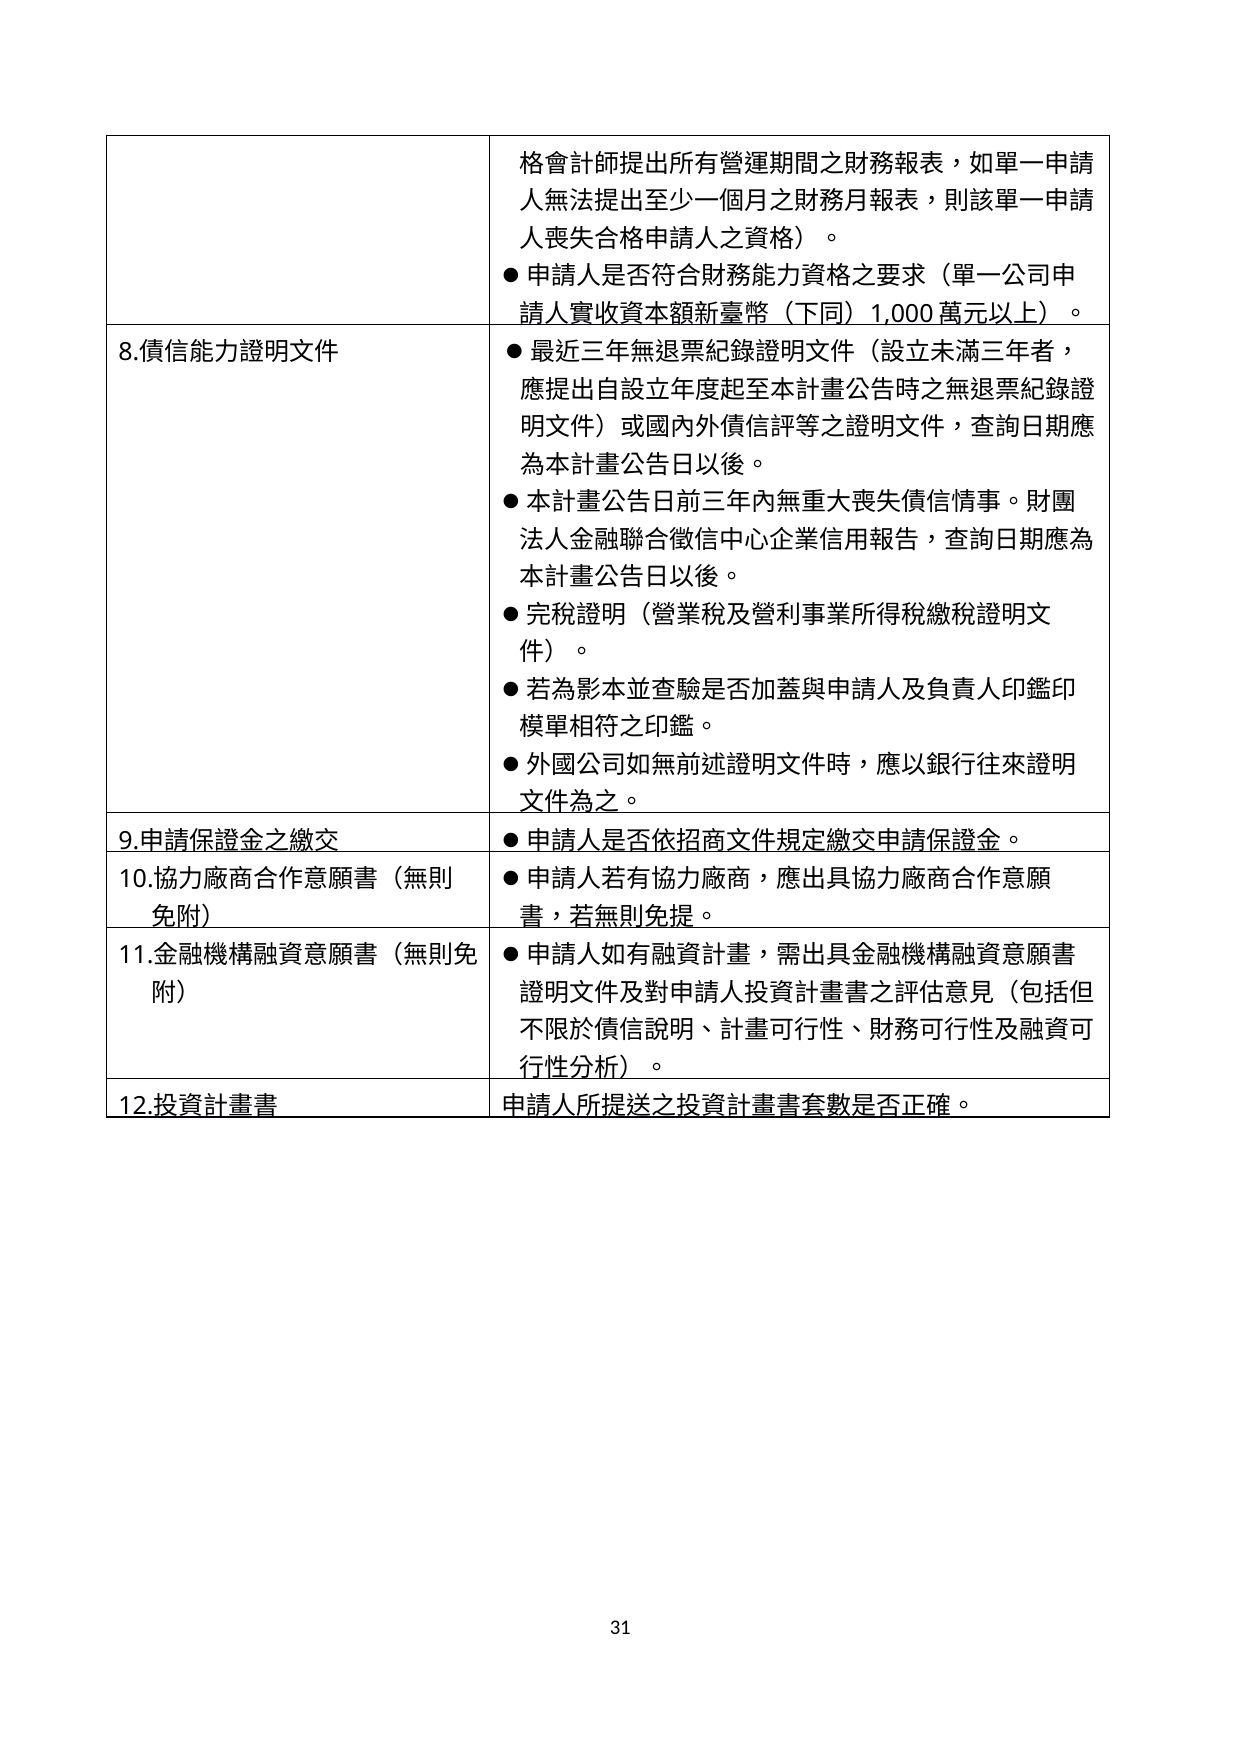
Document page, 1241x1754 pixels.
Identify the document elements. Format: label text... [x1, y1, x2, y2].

table_cell 格會計師提出所有營運期間之財務報表，如單一申請人無法提出至少一個月之財務月報表，則該單一申請人喪失合格申請人之資格）。 申請人是否符合財務能力資格之要求（單一公司申請人實收資本額新臺幣（下同）1,000萬元以上）。 [490, 136, 1109, 324]
table_cell 最近三年無退票紀錄證明文件（設立未滿三年者，應提出自設立年度起至本計畫公告時之無退票紀錄證明文件）或國內外債信評等之證明文件，查詢日期應為本計畫公告日以後。 本計畫公告日前三年內無重大喪失債信情事。財團法人金融聯合徵信中心企業信用報告，查詢日期應為本計畫公告日以後。 完稅證明（營業稅及營利事業所得稅繳稅證明文件）。 若為影本並查驗是否加蓋與申請人及負責人印鑑印模單相符之印鑑。 外國公司如無前述證明文件時，應以銀行往來證明文件為之。 [490, 325, 1109, 812]
table_cell 申請人若有協力廠商，應出具協力廠商合作意願書，若無則免提。 [490, 852, 1109, 927]
table_cell [107, 136, 489, 324]
table_cell 申請人是否依招商文件規定繳交申請保證金。 [490, 813, 1109, 851]
table_cell 9.申請保證金之繳交 [107, 813, 489, 851]
table_cell 申請人如有融資計畫，需出具金融機構融資意願書證明文件及對申請人投資計畫書之評估意見（包括但不限於債信說明、計畫可行性、財務可行性及融資可行性分析）。 [490, 928, 1109, 1078]
table_cell 11.金融機構融資意願書（無則免附） [107, 928, 489, 1078]
table_cell 申請人所提送之投資計畫書套數是否正確。 [490, 1079, 1109, 1116]
table_cell 10.協力廠商合作意願書（無則免附） [107, 852, 489, 927]
table_cell 8.債信能力證明文件 [107, 325, 489, 812]
table_cell 12.投資計畫書 [107, 1079, 489, 1116]
